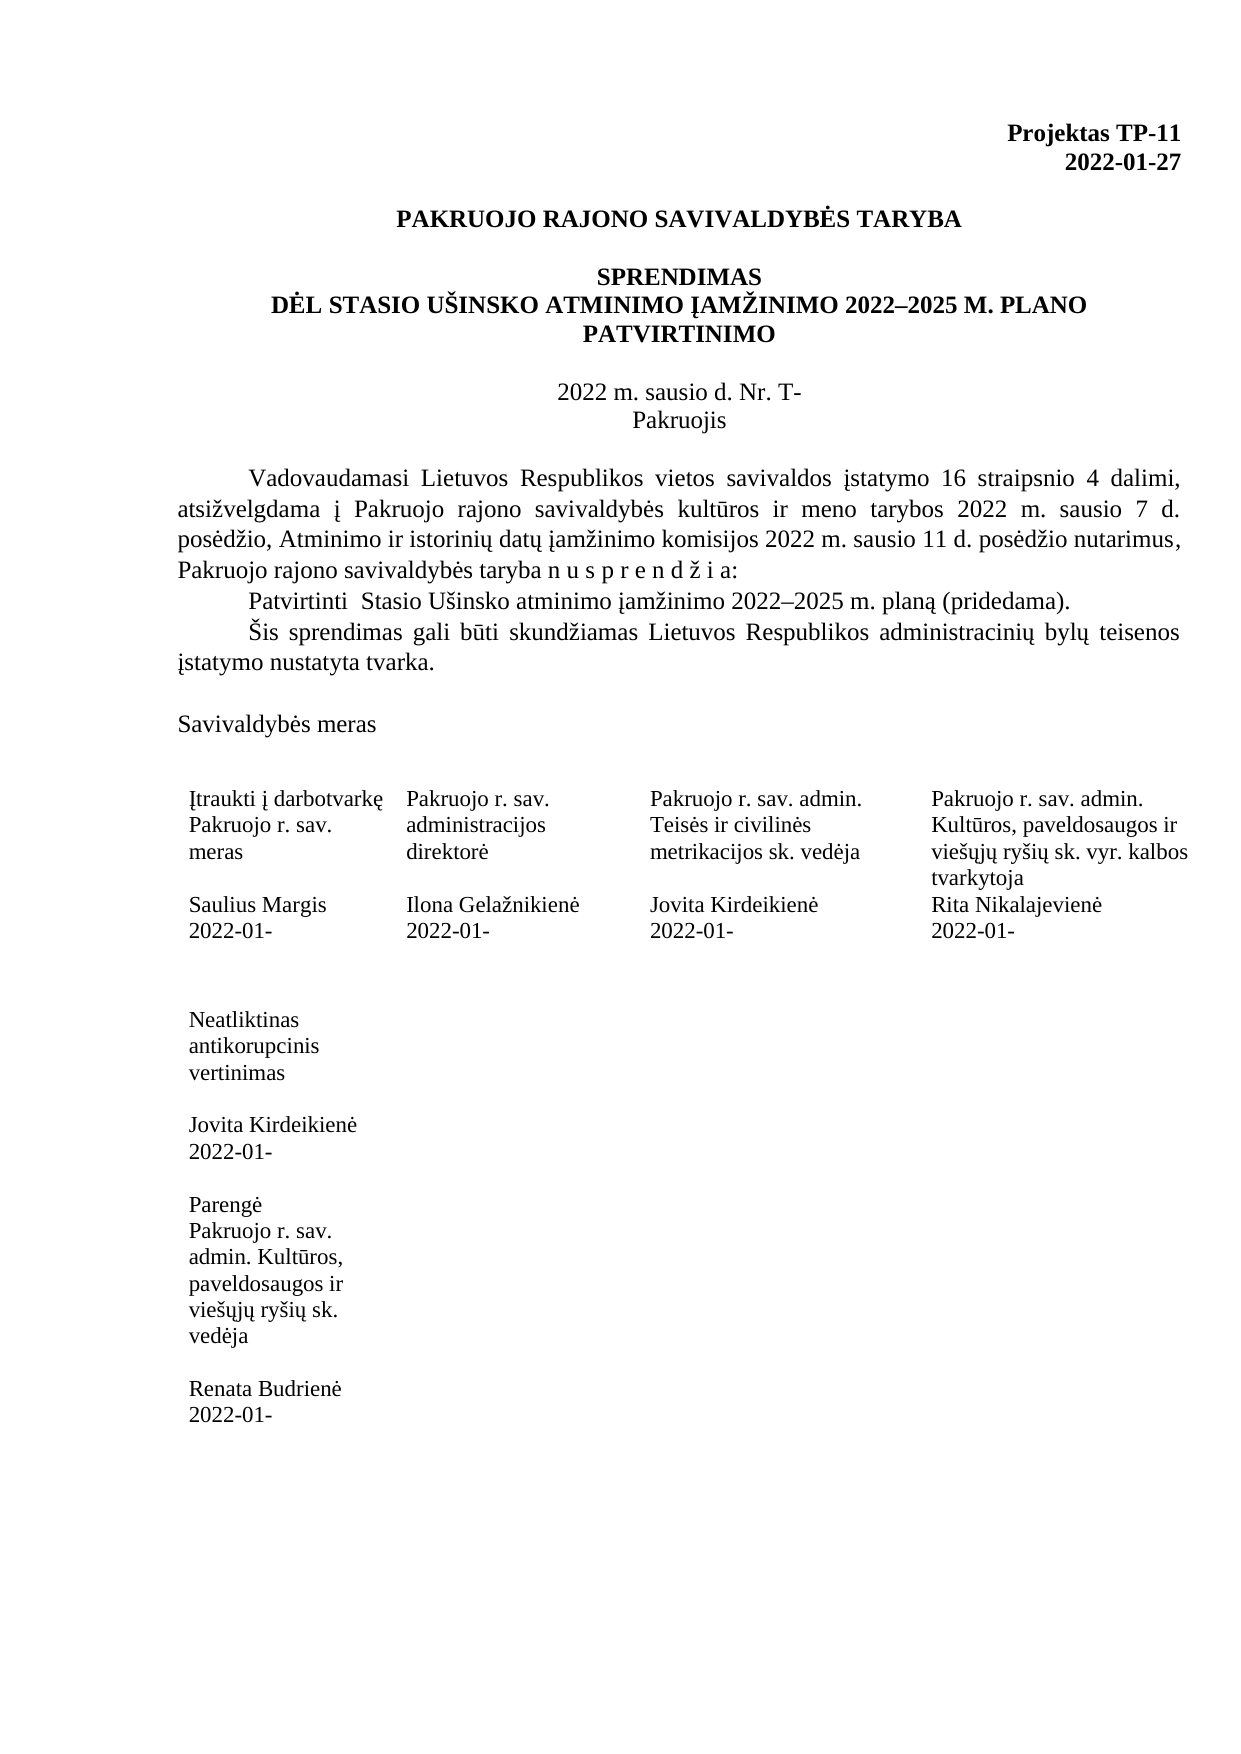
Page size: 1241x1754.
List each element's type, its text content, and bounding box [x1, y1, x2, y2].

table_header Pakruojo r. sav. admin. Teisės ir civilinės metrikacijos sk. vedėja Jovita Kirdeikienė 2022-01- [639, 785, 920, 1006]
table_cell Parengė Pakruojo r. sav. admin. Kultūros, paveldosaugos ir viešųjų ryšių sk. vedėja Renata Budrienė 2022-01- [177, 1191, 395, 1428]
text Šis sprendimas gali būti skundžiamas Lietuvos Respublikos administracinių bylų teisenos įstatymo nustatyta tvarka. [177, 617, 1181, 676]
text SPRENDIMAS [177, 262, 1181, 291]
text DĖL STASIO UŠINSKO ATMINIMO ĮAMŽINIMO 2022–2025 M. PLANO PATVIRTINIMO [177, 291, 1181, 348]
table_cell [639, 1006, 920, 1191]
table_cell [395, 1191, 638, 1428]
table_header Įtraukti į darbotvarkę Pakruojo r. sav. meras Saulius Margis 2022-01- [177, 785, 395, 1006]
table_cell [920, 1006, 1201, 1191]
text Savivaldybės meras [177, 709, 1181, 738]
text PAKRUOJO RAJONO SAVIVALDYBĖS TARYBA [177, 204, 1181, 233]
table_cell Neatliktinas antikorupcinis vertinimas Jovita Kirdeikienė 2022-01- [177, 1006, 395, 1191]
text 2022 m. sausio d. Nr. T- [177, 377, 1181, 406]
table_header Pakruojo r. sav. admin. Kultūros, paveldosaugos ir viešųjų ryšių sk. vyr. kalbos tvarkytoja Rita Nikalajevienė 2022-01- [920, 785, 1201, 1006]
text Vadovaudamasi Lietuvos Respublikos vietos savivaldos įstatymo 16 straipsnio 4 dalimi, atsižvelgdama į Pakruojo rajono savivaldybės kultūros ir meno tarybos 2022 m. sausio 7 d. posėdžio, Atminimo ir istorinių datų įamžinimo komisijos 2022 m. sausio 11 d. posėdžio nutarimus, Pakruojo rajono savivaldybės taryba n u s p r e n d ž i a: [177, 463, 1181, 584]
table_cell [920, 1191, 1201, 1428]
text Projektas TP-11 [177, 118, 1181, 147]
table_cell [639, 1191, 920, 1428]
text Pakruojis [177, 406, 1181, 434]
table_cell [395, 1006, 638, 1191]
text 2022-01-27 [177, 147, 1181, 176]
table_header Pakruojo r. sav. administracijos direktorė Ilona Gelažnikienė 2022-01- [395, 785, 638, 1006]
text Patvirtinti Stasio Ušinsko atminimo įamžinimo 2022–2025 m. planą (pridedama). [177, 586, 1181, 615]
